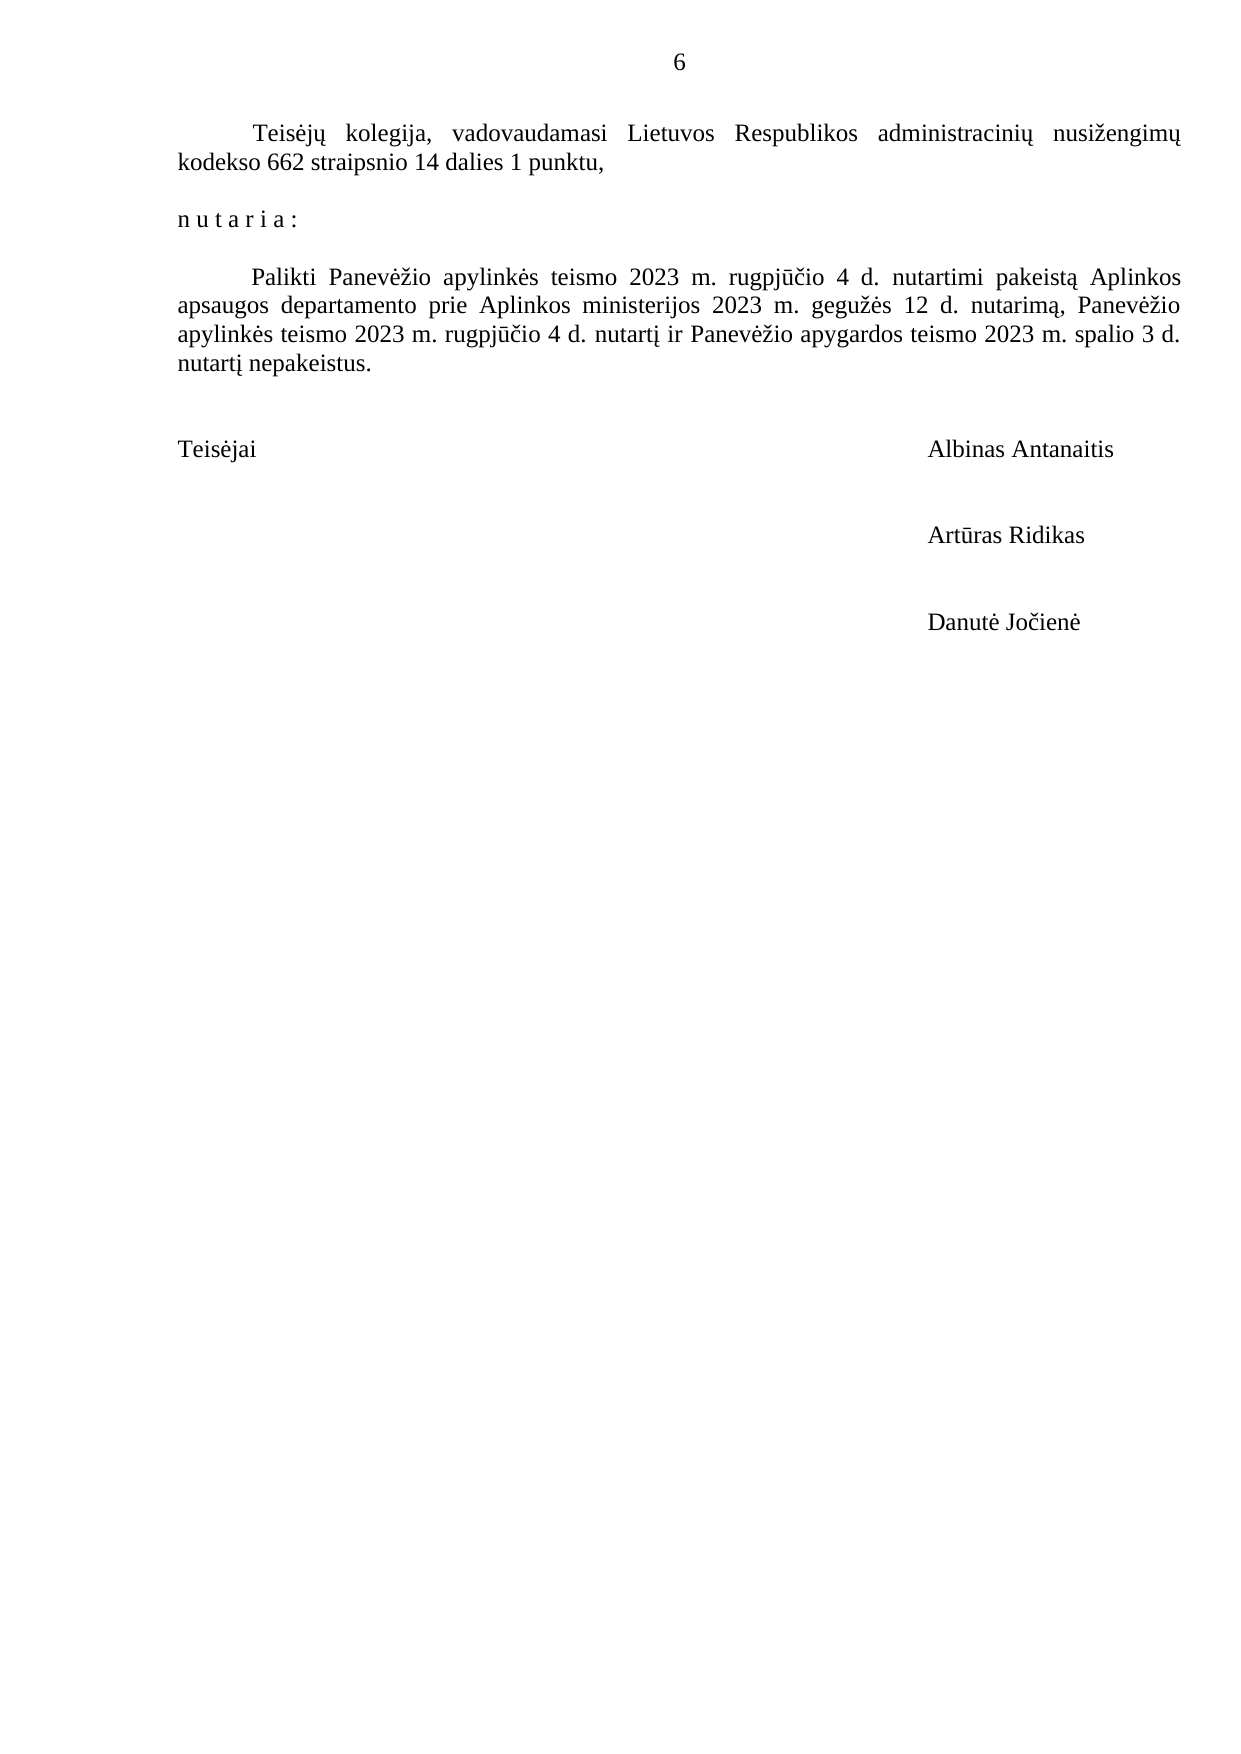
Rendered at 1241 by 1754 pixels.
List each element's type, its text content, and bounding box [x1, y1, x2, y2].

text Palikti Panevėžio apylinkės teismo 2023 m. rugpjūčio 4 d. nutartimi pakeistą Aplinkos apsaugos departamento prie Aplinkos ministerijos 2023 m. gegužės 12 d. nutarimą, Panevėžio apylinkės teismo 2023 m. rugpjūčio 4 d. nutartį ir Panevėžio apygardos teismo 2023 m. spalio 3 d. nutartį nepakeistus. [177, 262, 1181, 377]
text Artūras Ridikas [177, 521, 1181, 549]
text Teisėjų kolegija, vadovaudamasi Lietuvos Respublikos administracinių nusižengimų kodekso 662 straipsnio 14 dalies 1 punktu, [177, 118, 1181, 176]
text Danutė Jočienė [177, 607, 1181, 636]
text n u t a r i a : [177, 204, 1181, 233]
text Teisėjai Albinas Antanaitis [177, 434, 1181, 463]
